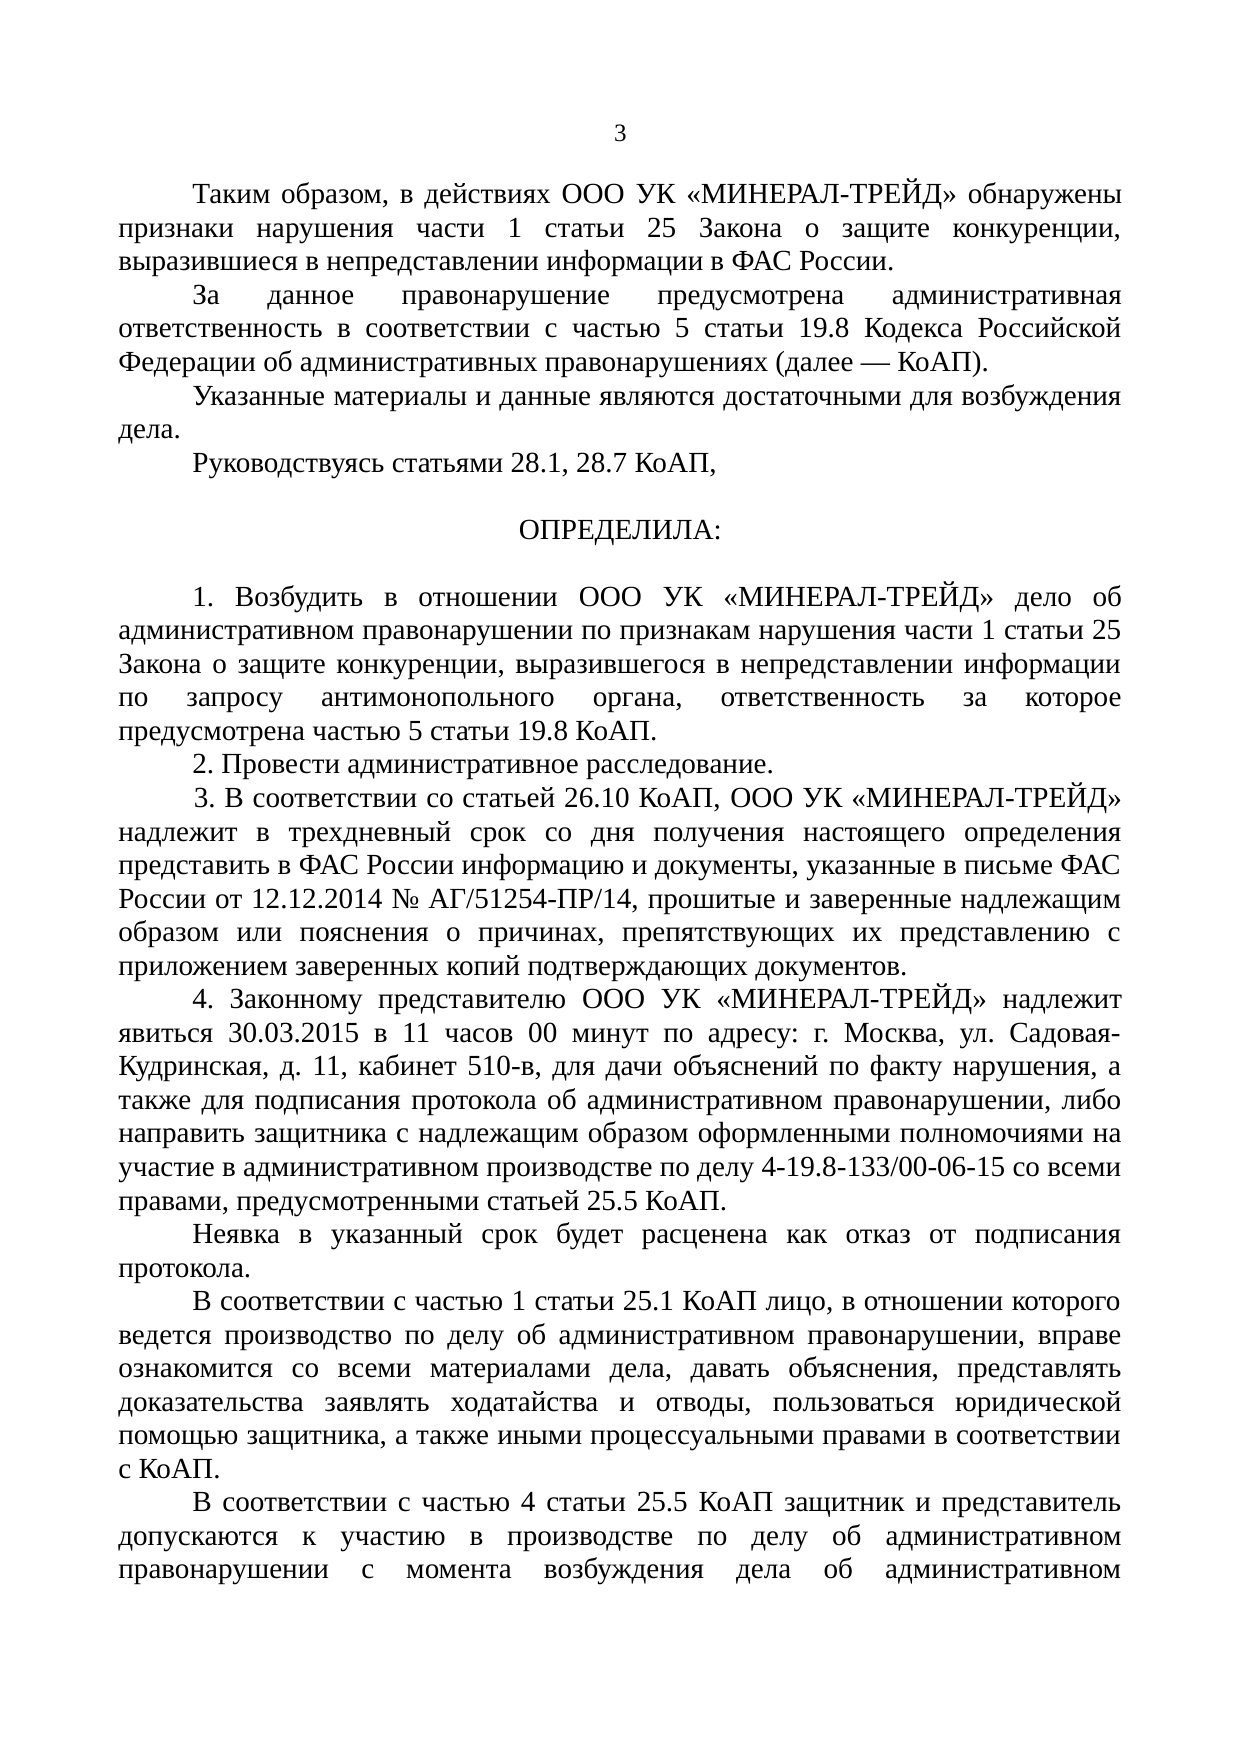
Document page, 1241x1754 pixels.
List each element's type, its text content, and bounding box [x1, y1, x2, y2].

text Руководствуясь статьями 28.1, 28.7 КоАП, [118, 445, 1122, 478]
text Таким образом, в действиях ООО УК «МИНЕРАЛ-ТРЕЙД» обнаружены признаки нарушения части 1 статьи 25 Закона о защите конкуренции, выразившиеся в непредставлении информации в ФАС России. [118, 176, 1122, 277]
text 4. Законному представителю ООО УК «МИНЕРАЛ-ТРЕЙД» надлежит явиться 30.03.2015 в 11 часов 00 минут по адресу: г. Москва, ул. Садовая-Кудринская, д. 11, кабинет 510-в, для дачи объяснений по факту нарушения, а также для подписания протокола об административном правонарушении, либо направить защитника с надлежащим образом оформленными полномочиями на участие в административном производстве по делу 4-19.8-133/00-06-15 со всеми правами, предусмотренными статьей 25.5 КоАП. [118, 981, 1122, 1216]
text 1. Возбудить в отношении ООО УК «МИНЕРАЛ-ТРЕЙД» дело об административном правонарушении по признакам нарушения части 1 статьи 25 Закона о защите конкуренции, выразившегося в непредставлении информации по запросу антимонопольного органа, ответственность за которое предусмотрена частью 5 статьи 19.8 КоАП. [118, 579, 1122, 747]
text ОПРЕДЕЛИЛА: [118, 512, 1122, 545]
text В соответствии с частью 4 статьи 25.5 КоАП защитник и представитель допускаются к участию в производстве по делу об административном правонарушении с момента возбуждения дела об административном [118, 1484, 1122, 1585]
text 2. Провести административное расследование. [118, 747, 1122, 780]
text Указанные материалы и данные являются достаточными для возбуждения дела. [118, 378, 1122, 445]
text Неявка в указанный срок будет расценена как отказ от подписания протокола. [118, 1216, 1122, 1283]
text За данное правонарушение предусмотрена административная ответственность в соответствии с частью 5 статьи 19.8 Кодекса Российской Федерации об административных правонарушениях (далее — КоАП). [118, 277, 1122, 378]
text В соответствии с частью 1 статьи 25.1 КоАП лицо, в отношении которого ведется производство по делу об административном правонарушении, вправе ознакомится со всеми материалами дела, давать объяснения, представлять доказательства заявлять ходатайства и отводы, пользоваться юридической помощью защитника, а также иными процессуальными правами в соответствии с КоАП. [118, 1283, 1122, 1484]
text 3. В соответствии со статьей 26.10 КоАП, ООО УК «МИНЕРАЛ-ТРЕЙД» надлежит в трехдневный срок со дня получения настоящего определения представить в ФАС России информацию и документы, указанные в письме ФАС России от 12.12.2014 № АГ/51254-ПР/14, прошитые и заверенные надлежащим образом или пояснения о причинах, препятствующих их представлению с приложением заверенных копий подтверждающих документов. [118, 780, 1122, 981]
